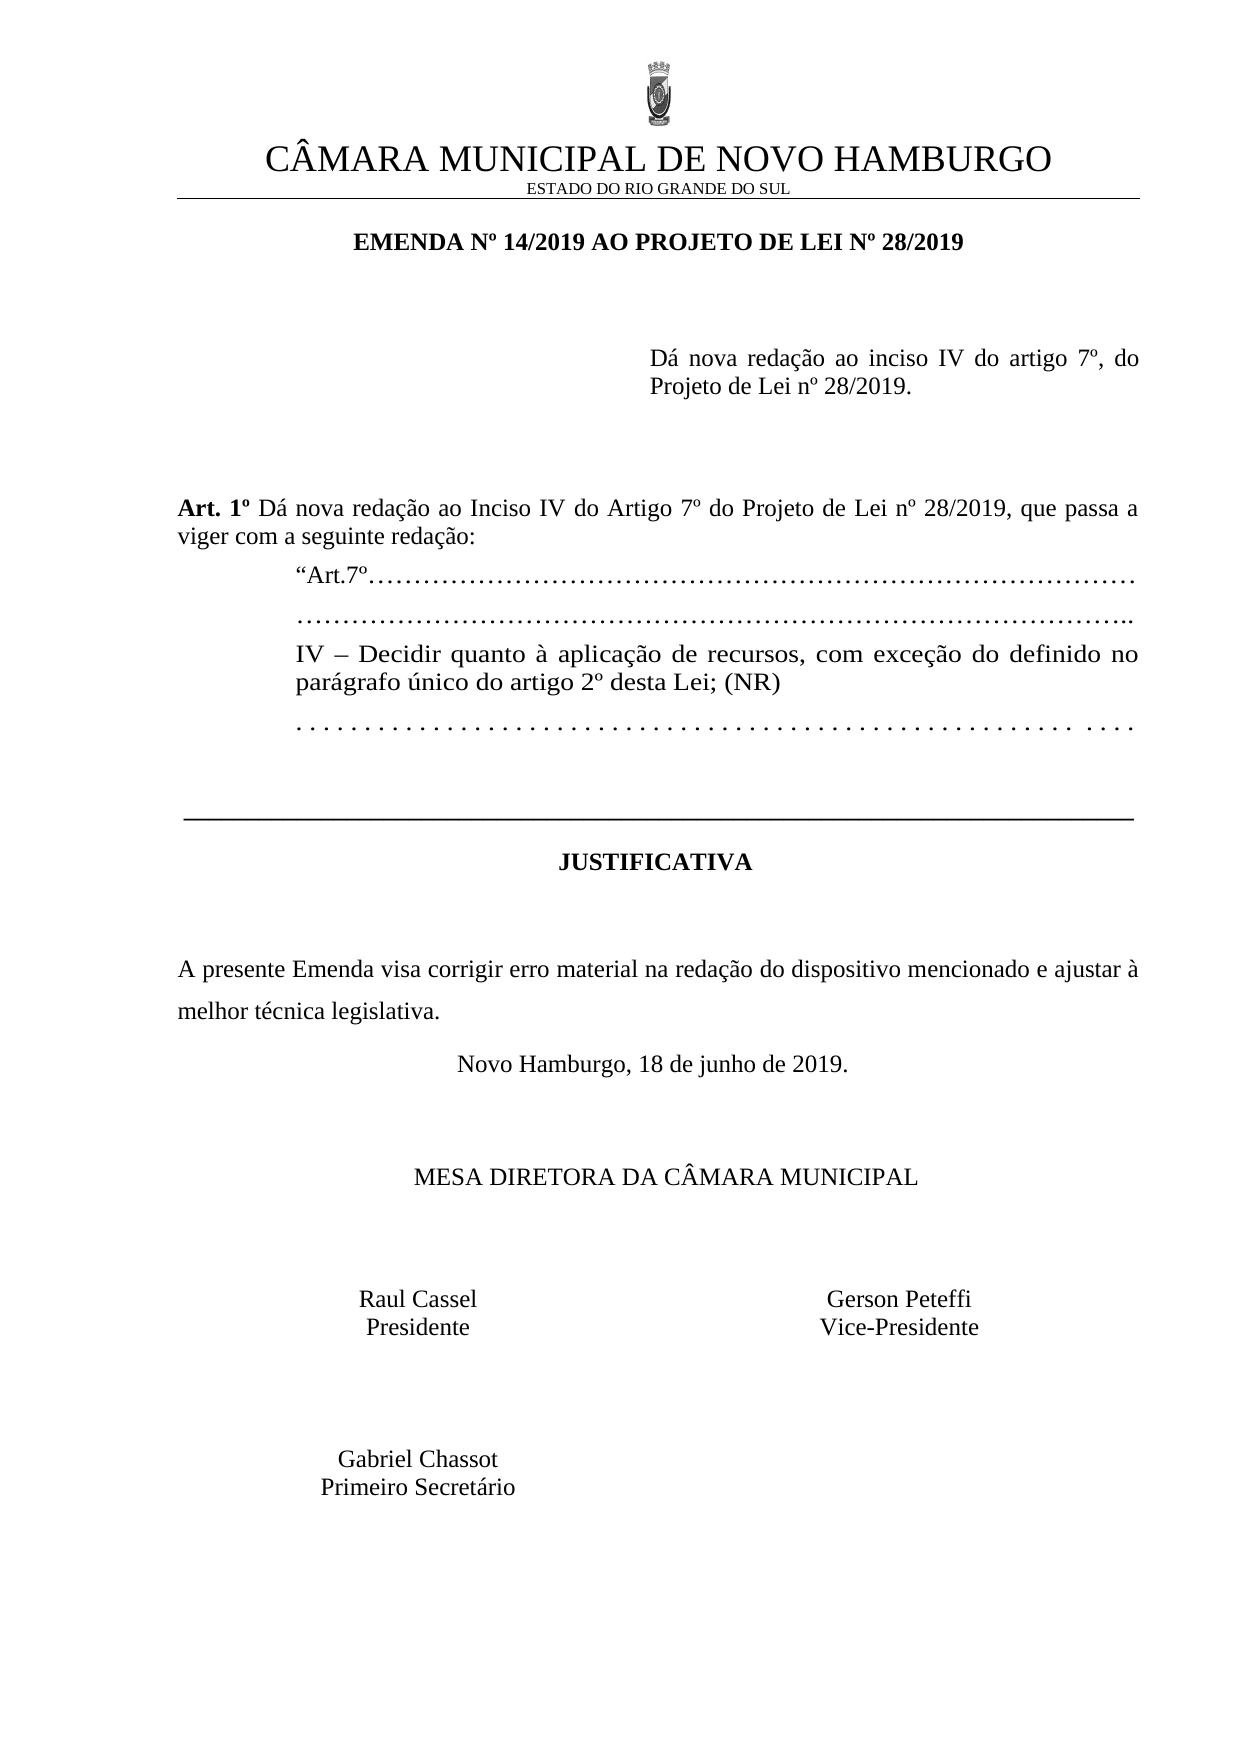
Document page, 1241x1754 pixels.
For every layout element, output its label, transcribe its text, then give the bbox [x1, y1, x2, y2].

text JUSTIFICATIVA [177, 848, 1140, 876]
text IV – Decidir quanto à aplicação de recursos, com exceção do definido no parágrafo único do artigo 2º desta Lei; (NR) [295, 641, 1140, 696]
table_cell Gabriel Chassot Primeiro Secretário [177, 1362, 658, 1522]
text “Art.7º………………………………………………………………………… [295, 562, 1140, 589]
text Novo Hamburgo, 18 de junho de 2019. [272, 1050, 1140, 1078]
table_header Gerson Peteffi Vice-Presidente [659, 1203, 1140, 1362]
text ……………………………………………………………………………….. [295, 601, 1140, 629]
text Dá nova redação ao inciso IV do artigo 7º, do Projeto de Lei nº 28/2019. [649, 344, 1140, 400]
text MESA DIRETORA DA CÂMARA MUNICIPAL [177, 1163, 1140, 1191]
text . . . . . . . . . . . . . . . . . . . . . . . . . . . . . . . . . . . . . . . . . . . . . . . . . . . . . . . . . . . . . [295, 708, 1140, 736]
text ____________________________________________________________________________ [177, 795, 1140, 823]
text A presente Emenda visa corrigir erro material na redação do dispositivo mencionado e ajustar à melhor técnica legislativa. [177, 955, 1140, 1024]
text EMENDA Nº 14/2019 AO PROJETO DE LEI Nº 28/2019 [177, 228, 1140, 256]
text Art. 1º Dá nova redação ao Inciso IV do Artigo 7º do Projeto de Lei nº 28/2019, que passa a viger com a seguinte redação: [177, 494, 1140, 550]
table_cell [659, 1362, 1140, 1522]
table_header Raul Cassel Presidente [177, 1203, 658, 1362]
